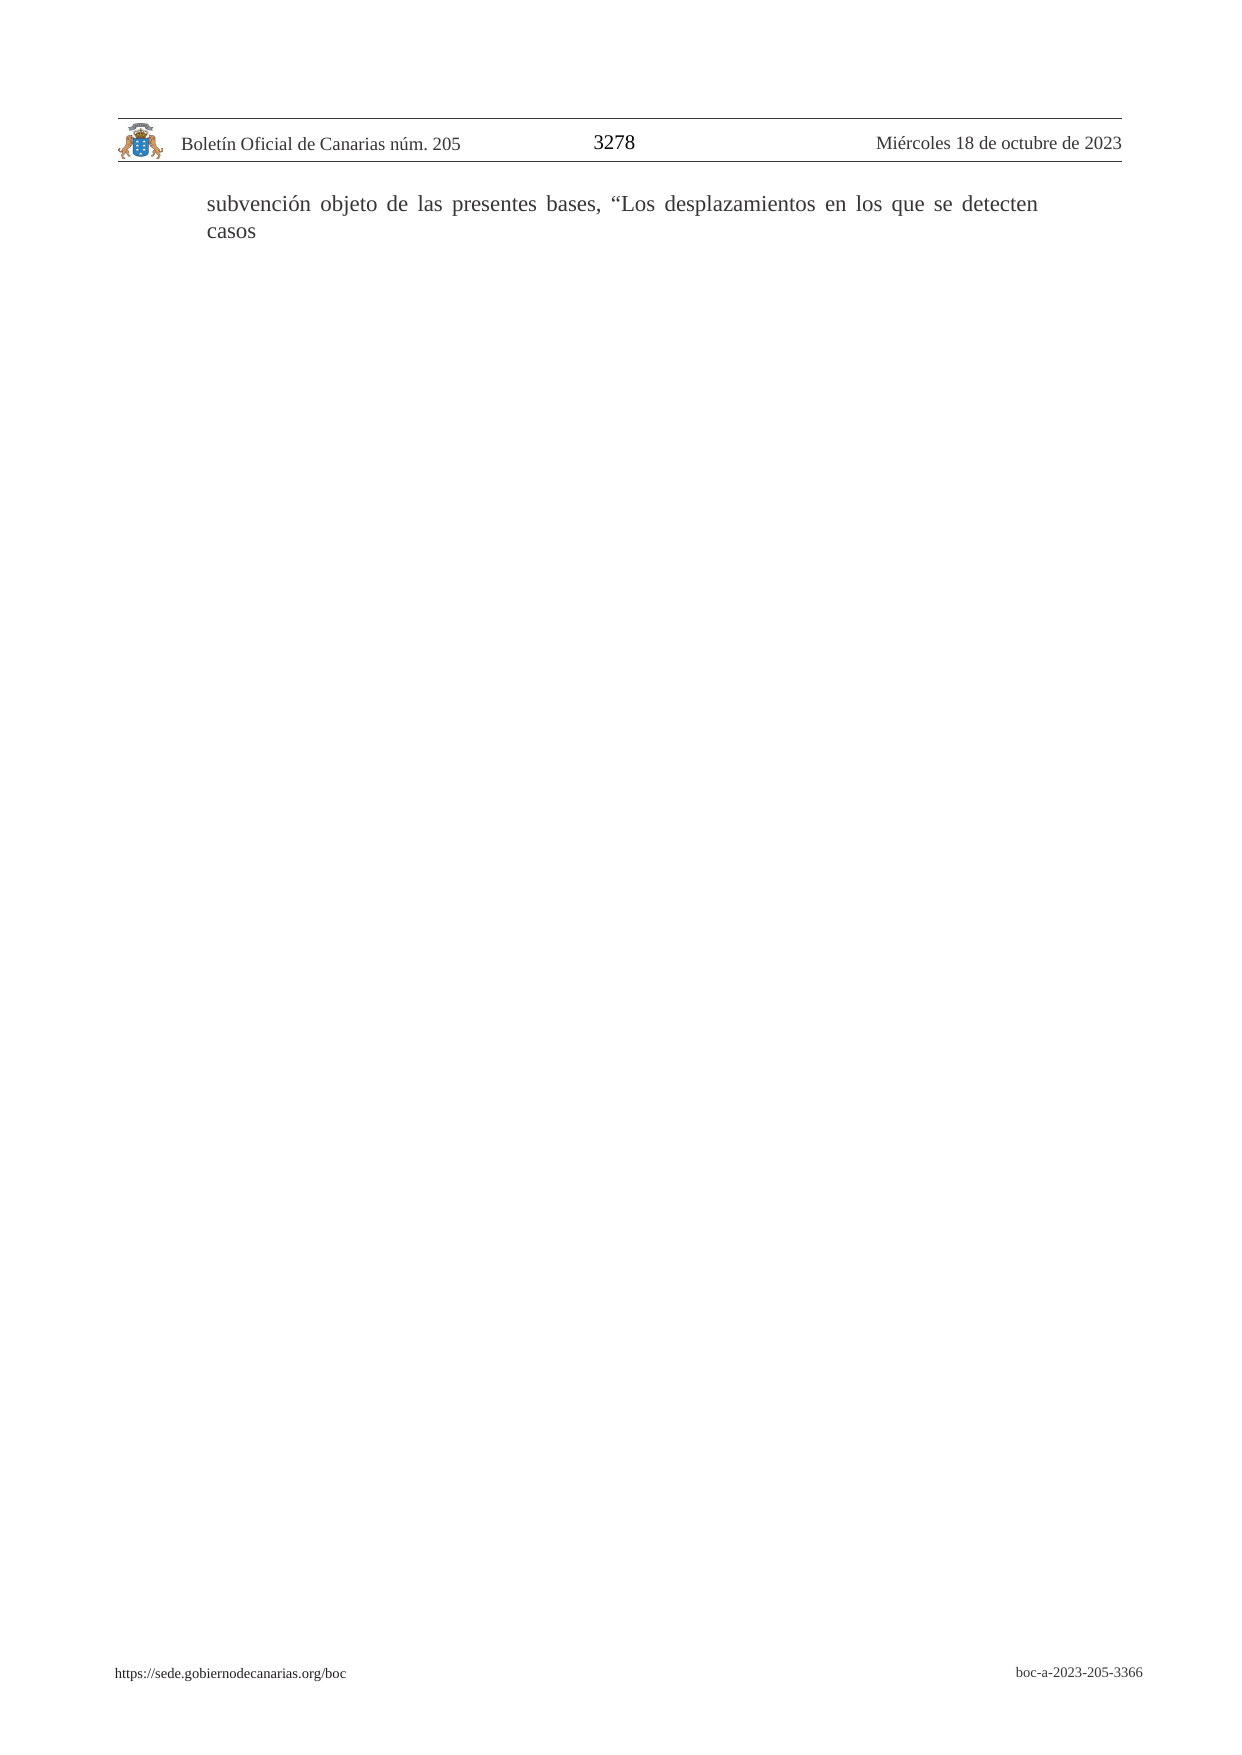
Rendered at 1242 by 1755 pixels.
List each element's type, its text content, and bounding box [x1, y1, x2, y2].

text subvención objeto de las presentes bases, “Los desplazamientos en los que se detecten casos [207, 190, 1039, 244]
